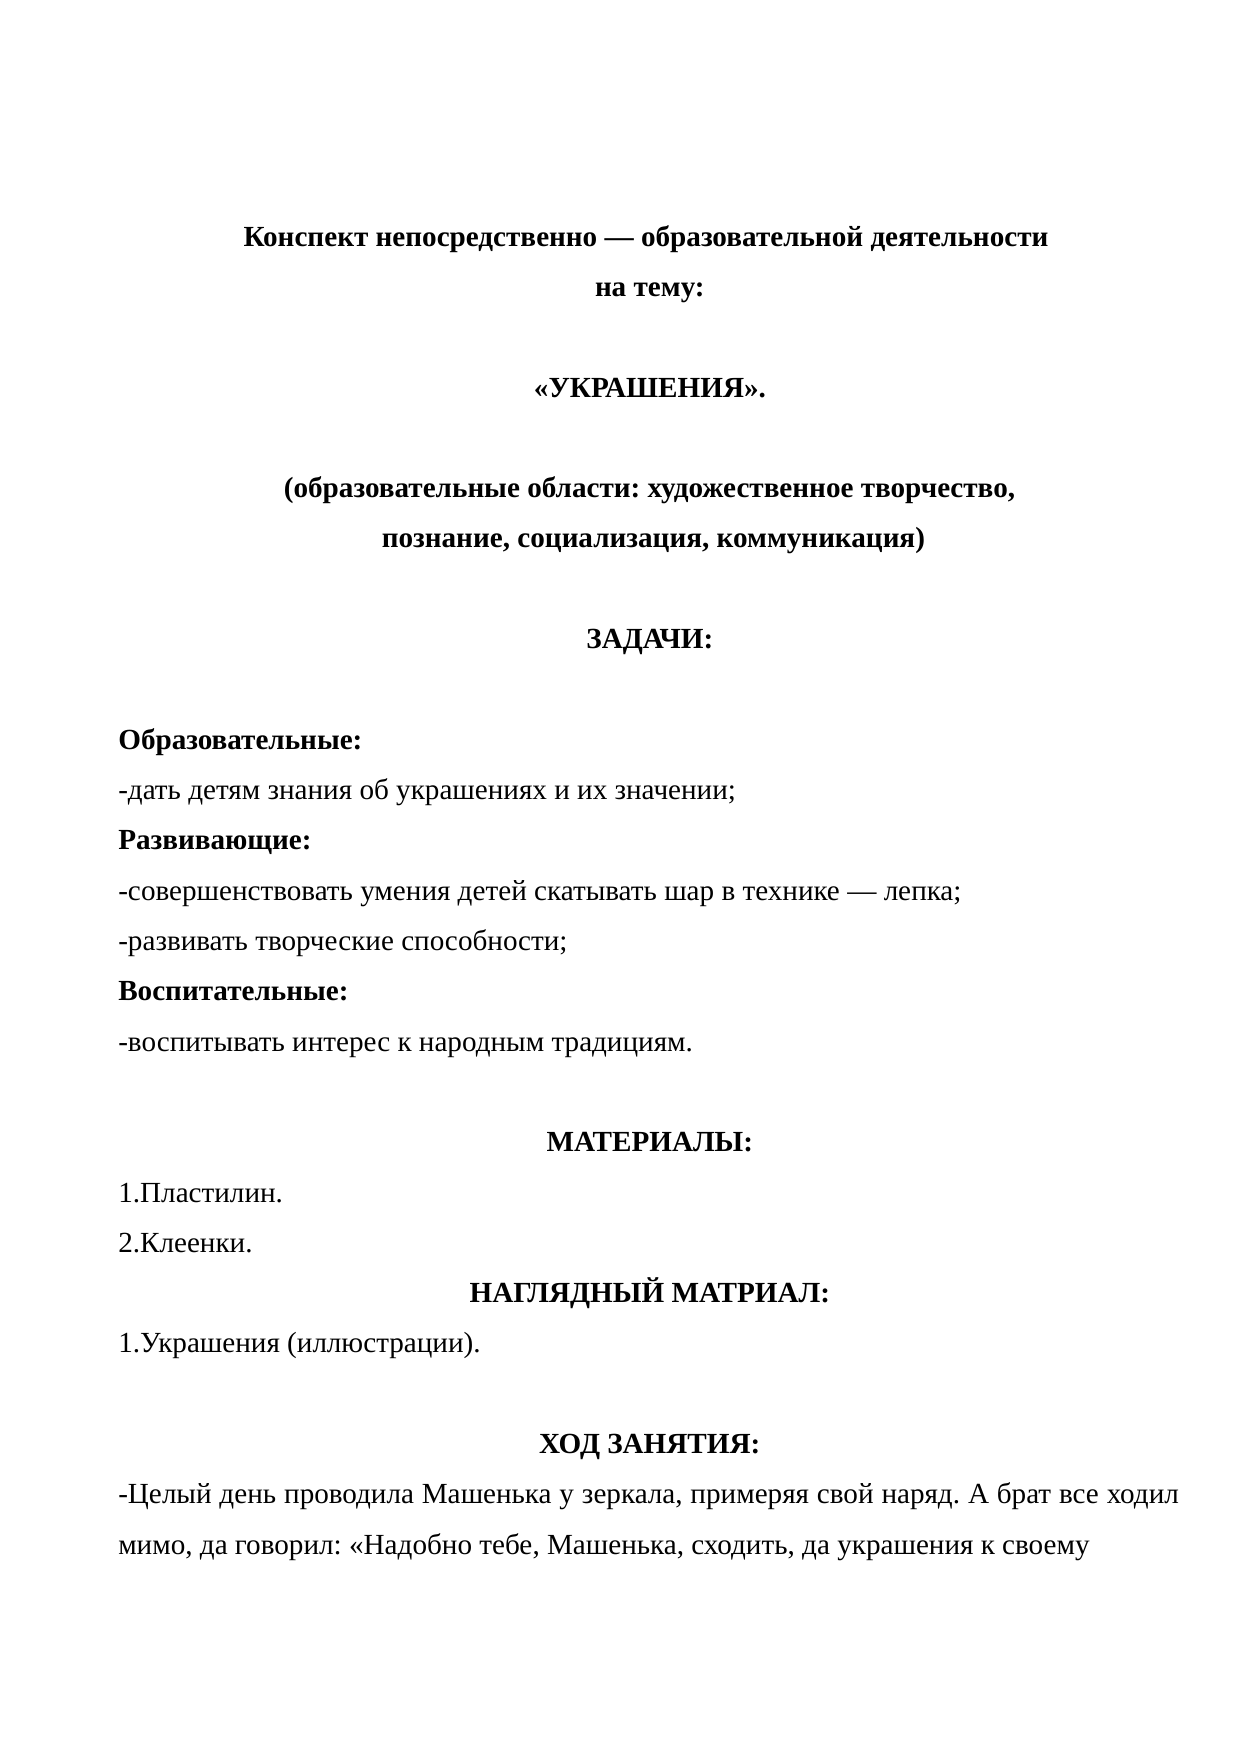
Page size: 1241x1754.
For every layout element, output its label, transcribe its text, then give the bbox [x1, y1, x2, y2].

text познание, социализация, коммуникация) [118, 521, 1181, 554]
text 2.Клеенки. [118, 1225, 1181, 1258]
text Образовательные: [118, 722, 1181, 755]
text Развивающие: [118, 822, 1181, 856]
text Конспект непосредственно — образовательной деятельности [118, 219, 1181, 252]
text Воспитательные: [118, 973, 1181, 1007]
text -Целый день проводила Машенька у зеркала, примеряя свой наряд. А брат все ходил мимо, да говорил: «Надобно тебе, Машенька, сходить, да украшения к своему [118, 1477, 1181, 1560]
text ХОД ЗАНЯТИЯ: [118, 1426, 1181, 1460]
text -совершенствовать умения детей скатывать шар в технике — лепка; [118, 873, 1181, 906]
text НАГЛЯДНЫЙ МАТРИАЛ: [118, 1275, 1181, 1309]
text -дать детям знания об украшениях и их значении; [118, 772, 1181, 806]
text ЗАДАЧИ: [118, 621, 1181, 655]
text -воспитывать интерес к народным традициям. [118, 1024, 1181, 1057]
text 1.Пластилин. [118, 1175, 1181, 1208]
text на тему: [118, 269, 1181, 303]
text 1.Украшения (иллюстрации). [118, 1326, 1181, 1359]
text (образовательные области: художественное творчество, [118, 470, 1181, 504]
text «УКРАШЕНИЯ». [118, 370, 1181, 403]
text МАТЕРИАЛЫ: [118, 1124, 1181, 1158]
text -развивать творческие способности; [118, 923, 1181, 957]
